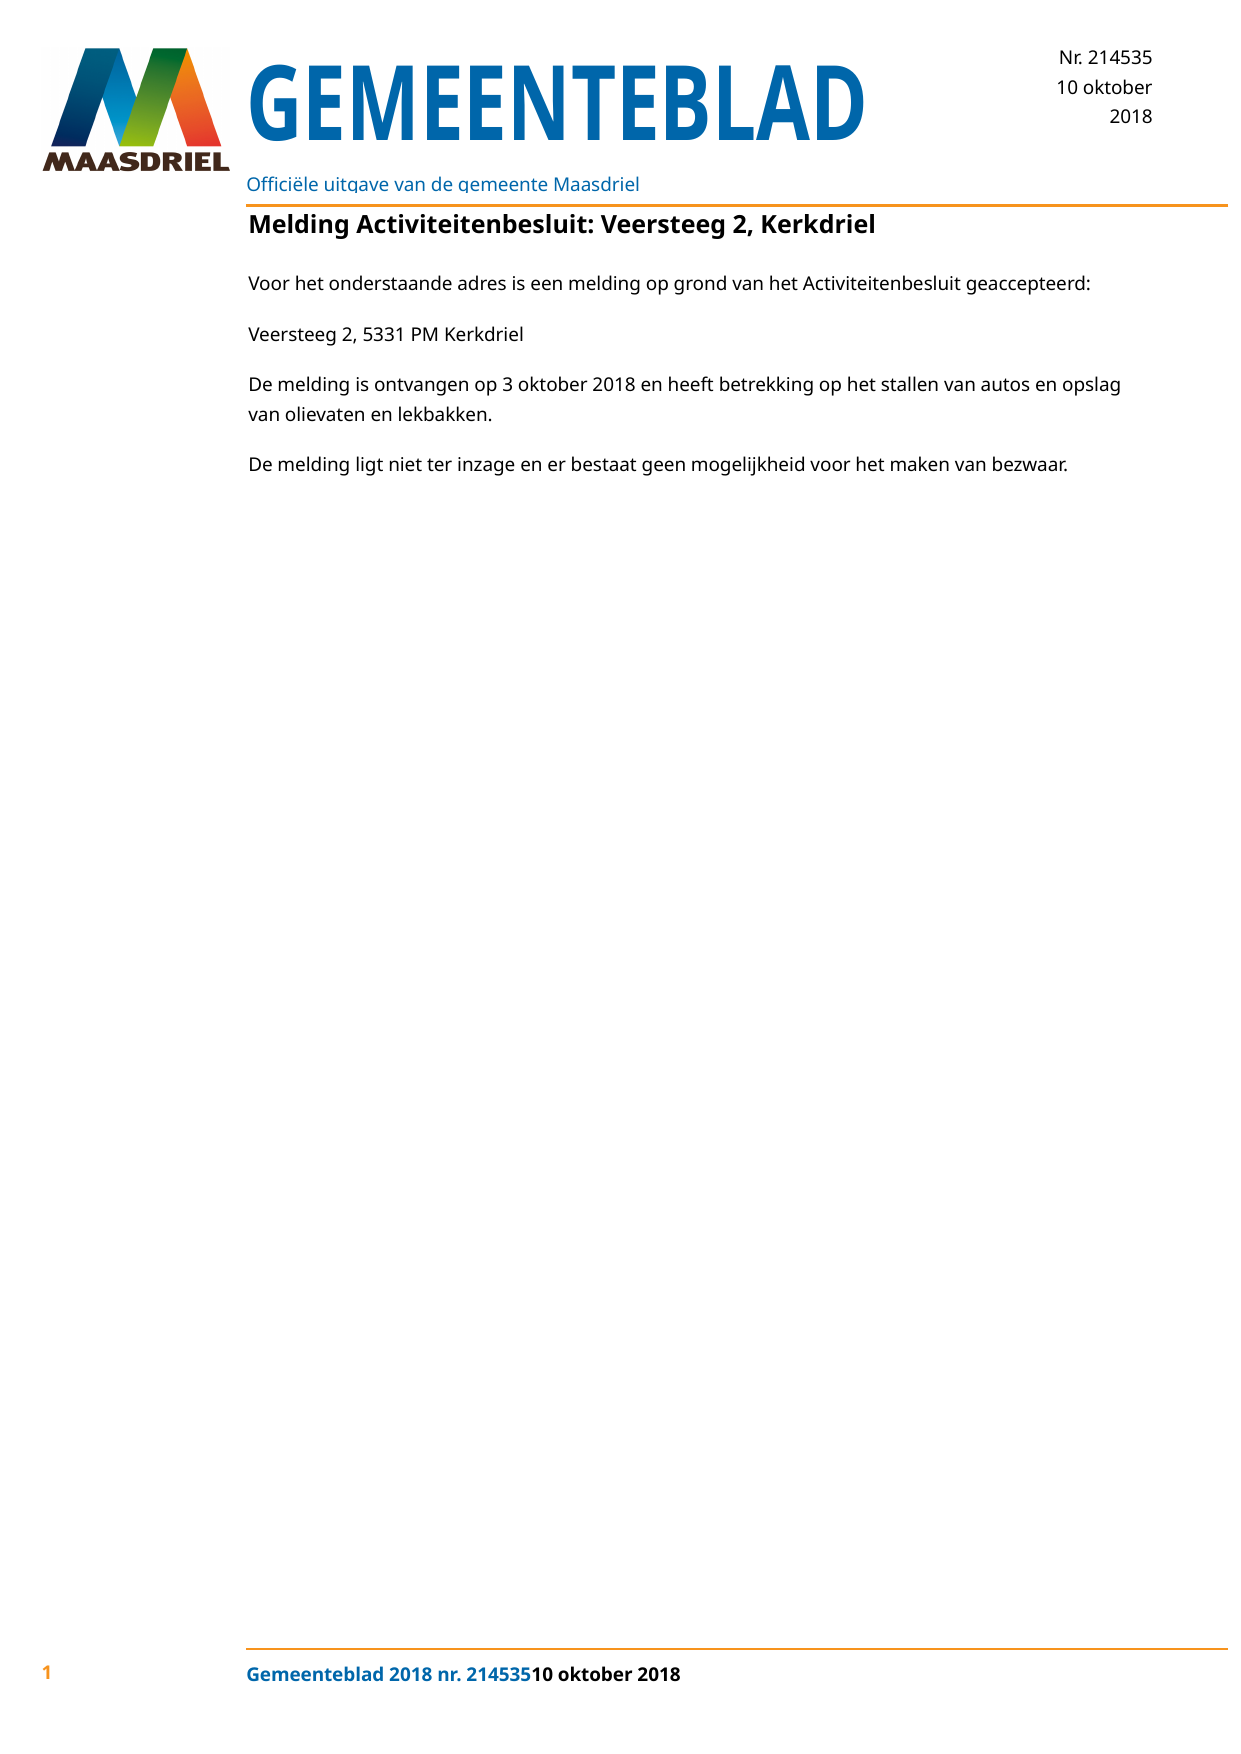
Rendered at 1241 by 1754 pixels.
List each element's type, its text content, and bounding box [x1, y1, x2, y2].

text De melding ligt niet ter inzage en er bestaat geen mogelijkheid voor het maken van bezwaar. [248, 451, 1152, 477]
text Melding Activiteitenbesluit: Veersteeg 2, Kerkdriel [248, 207, 1152, 241]
text Voor het onderstaande adres is een melding op grond van het Activiteitenbesluit geaccepteerd: [248, 270, 1152, 296]
picture [41, 47, 231, 172]
text Veersteeg 2, 5331 PM Kerkdriel [248, 321, 1152, 346]
text De melding is ontvangen op 3 oktober 2018 en heeft betrekking op het stallen van autos en opslag van olievaten en lekbakken. [248, 371, 1152, 426]
